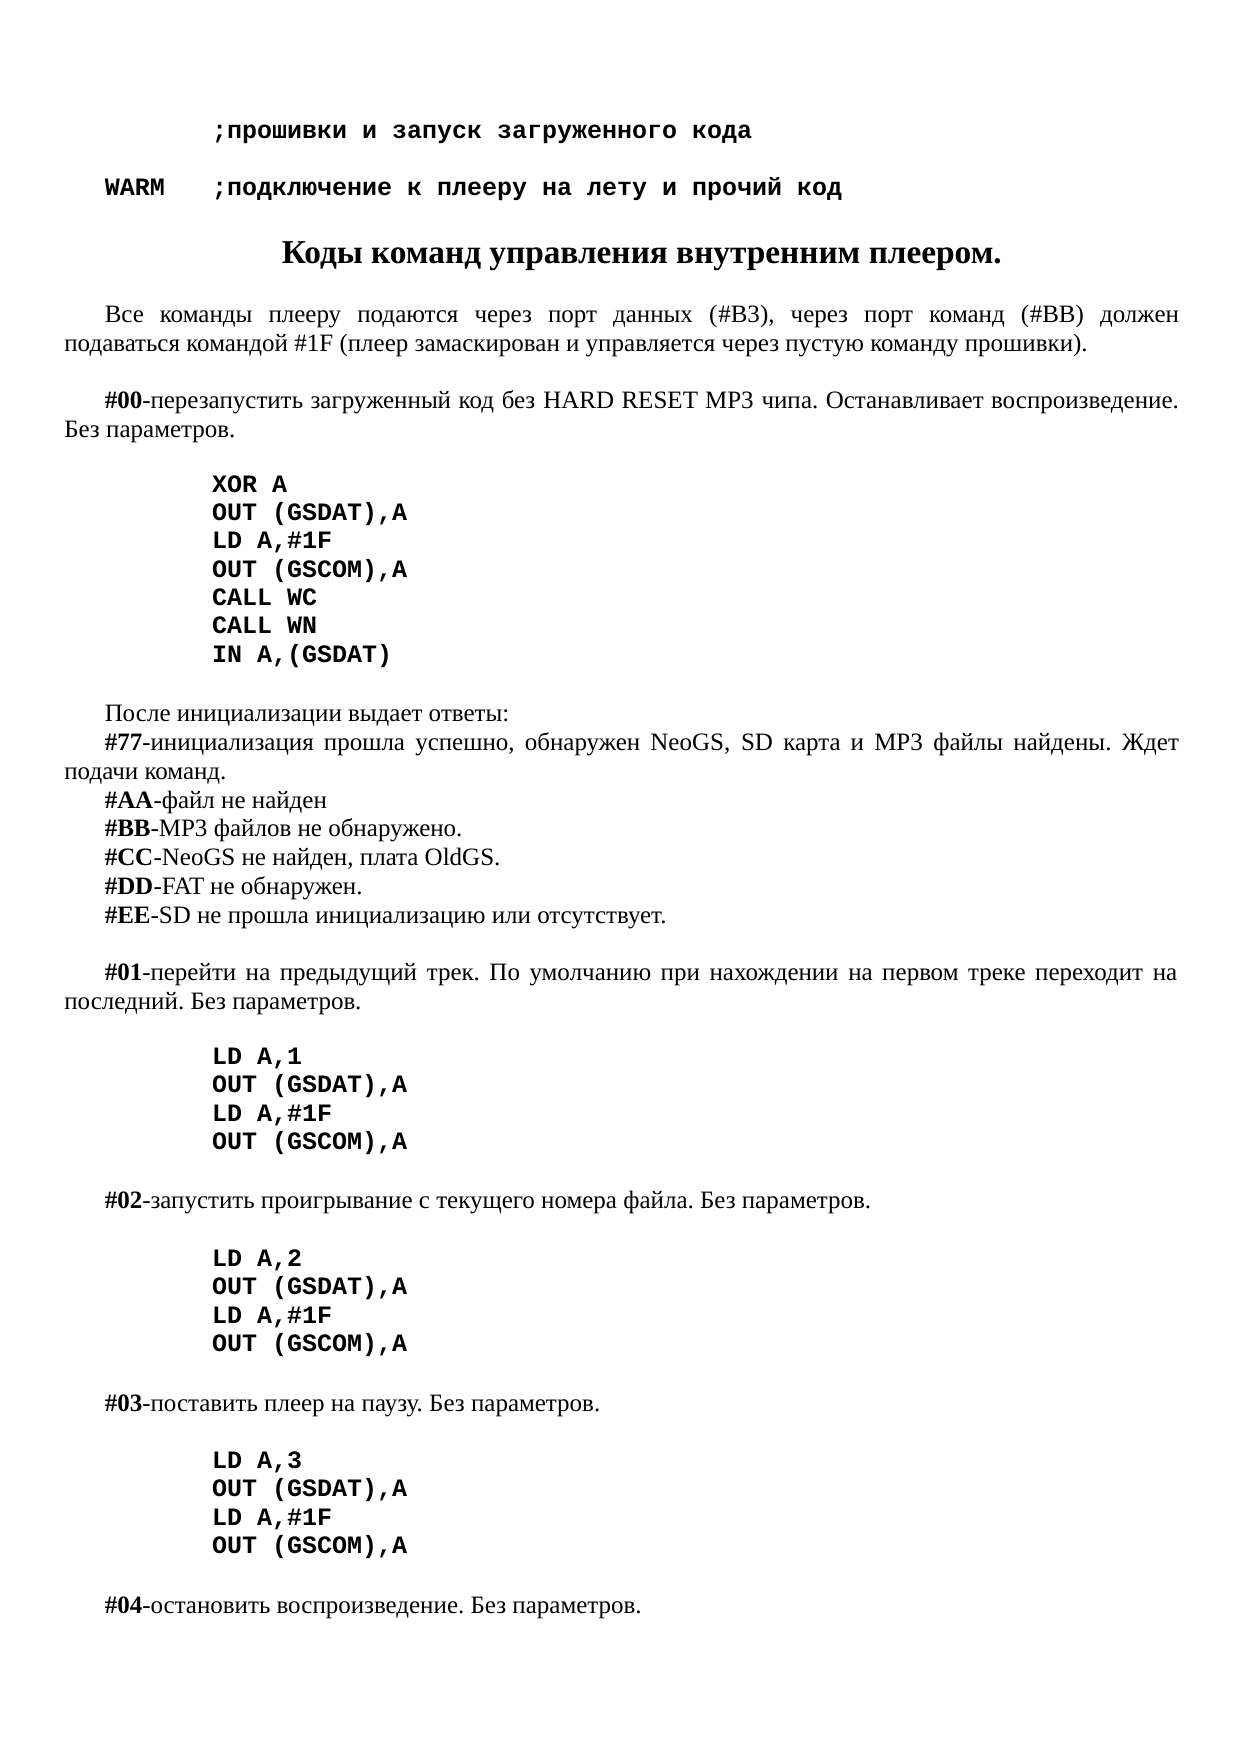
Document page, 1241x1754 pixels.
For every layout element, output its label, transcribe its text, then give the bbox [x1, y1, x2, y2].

text OUT (GSCOM),A [64, 1331, 1179, 1359]
text OUT (GSDAT),A [64, 1274, 1179, 1302]
text CALL WN [64, 613, 1179, 641]
text #00-перезапустить загруженный код без HARD RESET MP3 чипа. Останавливает воспроизведение. Без параметров. [64, 385, 1179, 443]
text #AA-файл не найден [64, 785, 1179, 813]
text #04-остановить воспроизведение. Без параметров. [64, 1590, 1179, 1618]
text Все команды плееру подаются через порт данных (#B3), через порт команд (#BB) должен подаваться командой #1F (плеер замаскирован и управляется через пустую команду прошивки). [64, 299, 1179, 356]
text #02-запустить проигрывание с текущего номера файла. Без параметров. [64, 1186, 1179, 1214]
text OUT (GSDAT),A [64, 1072, 1179, 1100]
text #77-инициализация прошла успешно, обнаружен NeoGS, SD карта и MP3 файлы найдены. Ждет подачи команд. [64, 727, 1179, 785]
text LD A,3 [64, 1445, 1179, 1476]
text Коды команд управления внутренним плеером. [64, 232, 1179, 270]
text LD A,1 [64, 1043, 1179, 1072]
text IN A,(GSDAT) [64, 641, 1179, 670]
text XOR A [64, 471, 1179, 500]
text #СС-NeoGS не найден, плата OldGS. [64, 842, 1179, 871]
text OUT (GSCOM),A [64, 1533, 1179, 1561]
text #03-поставить плеер на паузу. Без параметров. [64, 1388, 1179, 1416]
text OUT (GSCOM),A [64, 1128, 1179, 1157]
text CALL WC [64, 585, 1179, 613]
text #DD-FAT не обнаружен. [64, 871, 1179, 900]
text LD A,#1F [64, 1302, 1179, 1331]
text LD A,#1F [64, 1100, 1179, 1128]
text OUT (GSDAT),A [64, 1476, 1179, 1504]
text LD A,2 [64, 1243, 1179, 1274]
text OUT (GSDAT),A [64, 500, 1179, 528]
text OUT (GSCOM),A [64, 556, 1179, 585]
text LD A,#1F [64, 528, 1179, 556]
text ;прошивки и запуск загруженного кода [64, 118, 1179, 146]
text WARM ;подключение к плееру на лету и прочий код [64, 175, 1179, 203]
text #EE-SD не прошла инициализацию или отсутствует. [64, 900, 1179, 928]
text #BB-MP3 файлов не обнаружено. [64, 813, 1179, 842]
text #01-перейти на предыдущий трек. По умолчанию при нахождении на первом треке переходит на последний. Без параметров. [64, 957, 1179, 1015]
text После инициализации выдает ответы: [64, 698, 1179, 727]
text LD A,#1F [64, 1504, 1179, 1533]
